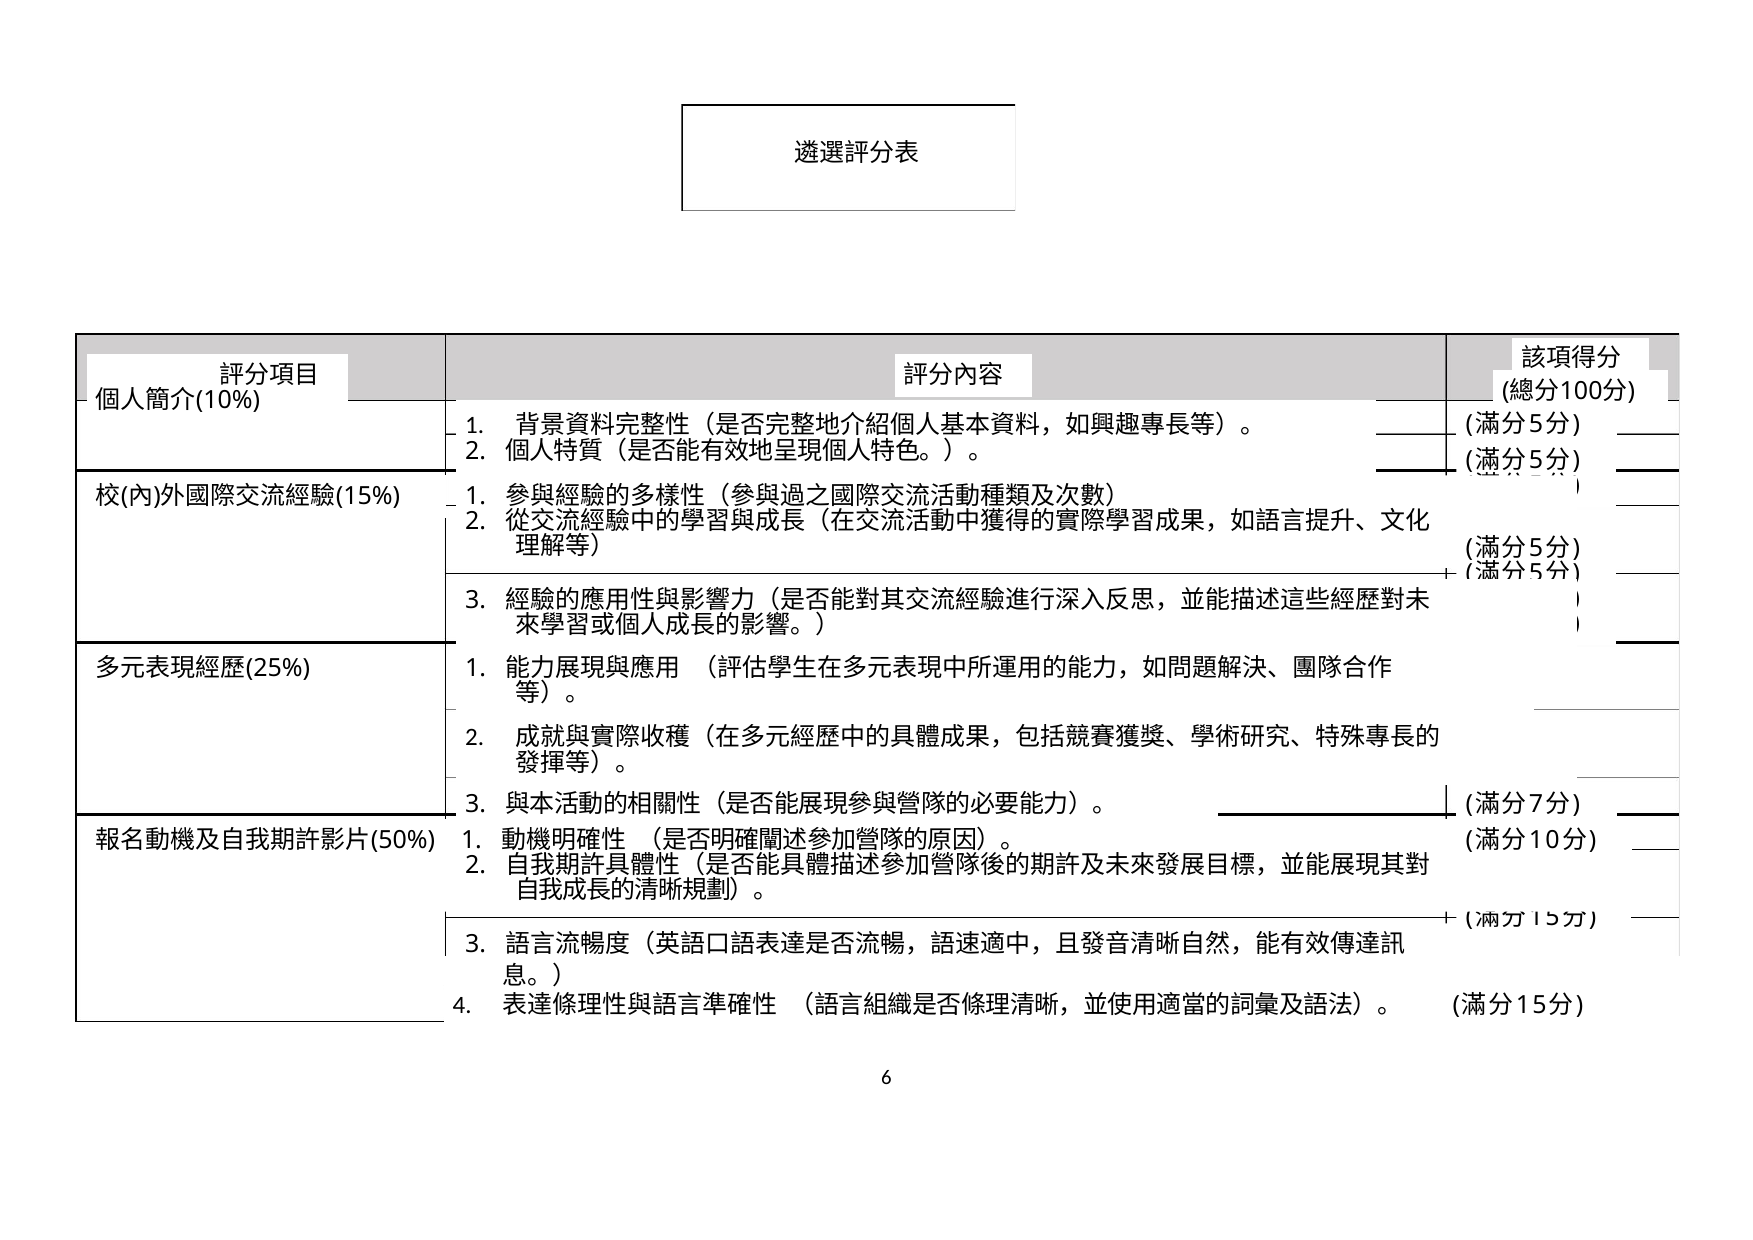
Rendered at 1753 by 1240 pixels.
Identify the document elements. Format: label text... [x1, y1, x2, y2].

text 3. 經驗的應用性與影響力（是否能對其交流經驗進行深入反思，並能描述這些經歷對未 [465, 588, 1568, 613]
picture [681, 104, 1015, 211]
text 1. 能力展現與應用 （評估學生在多元表現中所運用的能力，如問題解決、團隊合作 [465, 656, 1525, 681]
text 3. 語言流暢度（英語口語表達是否流暢，語速適中，且發音清晰自然，能有效傳達訊 [465, 932, 1540, 956]
text 自我成長的清晰規劃）。 [515, 878, 1624, 903]
text 2. 成就與實際收穫（在多元經歷中的具體成果，包括競賽獲獎、學術研究、特殊專長的 [465, 721, 1568, 751]
text 遴選評分表 [794, 141, 939, 166]
text (滿分5分) [1465, 561, 1489, 579]
picture [75, 333, 1680, 1022]
text 個人簡介(10%) [96, 388, 339, 413]
text (滿分15分) [1465, 912, 1622, 930]
text (滿分10分) [1465, 828, 1622, 853]
text 3. 與本活動的相關性（是否能展現參與營隊的必要能力）。 [465, 793, 1209, 818]
text (滿分5分) [1465, 536, 1608, 561]
text 2. 從交流經驗中的學習與成長（在交流活動中獲得的實際學習成果，如語言提升、文化 [465, 509, 1568, 534]
text 評分內容 [904, 363, 1023, 388]
text 4. 表達條理性與語言準確性 （語言組織是否條理清晰，並使用適當的詞彙及語法）。 (滿分15分) [452, 989, 1743, 1020]
text (滿分5分) [1465, 448, 1608, 473]
text 多元表現經歷(25%) [96, 656, 328, 681]
text (滿分5分) [1551, 561, 1608, 586]
text 6 [881, 1064, 905, 1089]
text (滿分5分) [1507, 561, 1554, 579]
text 1. 參與經驗的多樣性（參與過之國際交流活動種類及次數） [465, 484, 1568, 509]
text 來學習或個人成長的影響。） [515, 613, 1568, 638]
text (滿分7分) [1465, 793, 1608, 818]
text (滿分5分) [1491, 561, 1510, 579]
text 理解等） [515, 534, 1456, 559]
text 報名動機及自我期許影片(50%) 1. 動機明確性 （是否明確闡述參加營隊的原因）。 [96, 828, 1456, 853]
text 2. 自我期許具體性（是否能具體描述參加營隊後的期許及未來發展目標，並能展現其對 [465, 853, 1624, 878]
text (滿分9分) [1577, 611, 1608, 636]
text 2. 個人特質（是否能有效地呈現個人特色。）。 [465, 439, 1367, 464]
text (總分100分) [1502, 379, 1659, 404]
text 校(內)外國際交流經驗(15%) [96, 484, 437, 509]
text 該項得分 [1521, 347, 1641, 370]
text (滿分5分) [1562, 473, 1608, 498]
text (滿分5分) [1465, 413, 1608, 438]
text (滿分9分) [1577, 586, 1608, 611]
picture [1218, 785, 1456, 819]
text 等）。 [515, 681, 1525, 706]
text 息。） [502, 964, 1743, 989]
text 評分項目 [219, 363, 339, 388]
text 1. 背景資料完整性（是否完整地介紹個人基本資料，如興趣專長等）。 [465, 409, 1367, 439]
text 發揮等）。 [515, 751, 1568, 776]
